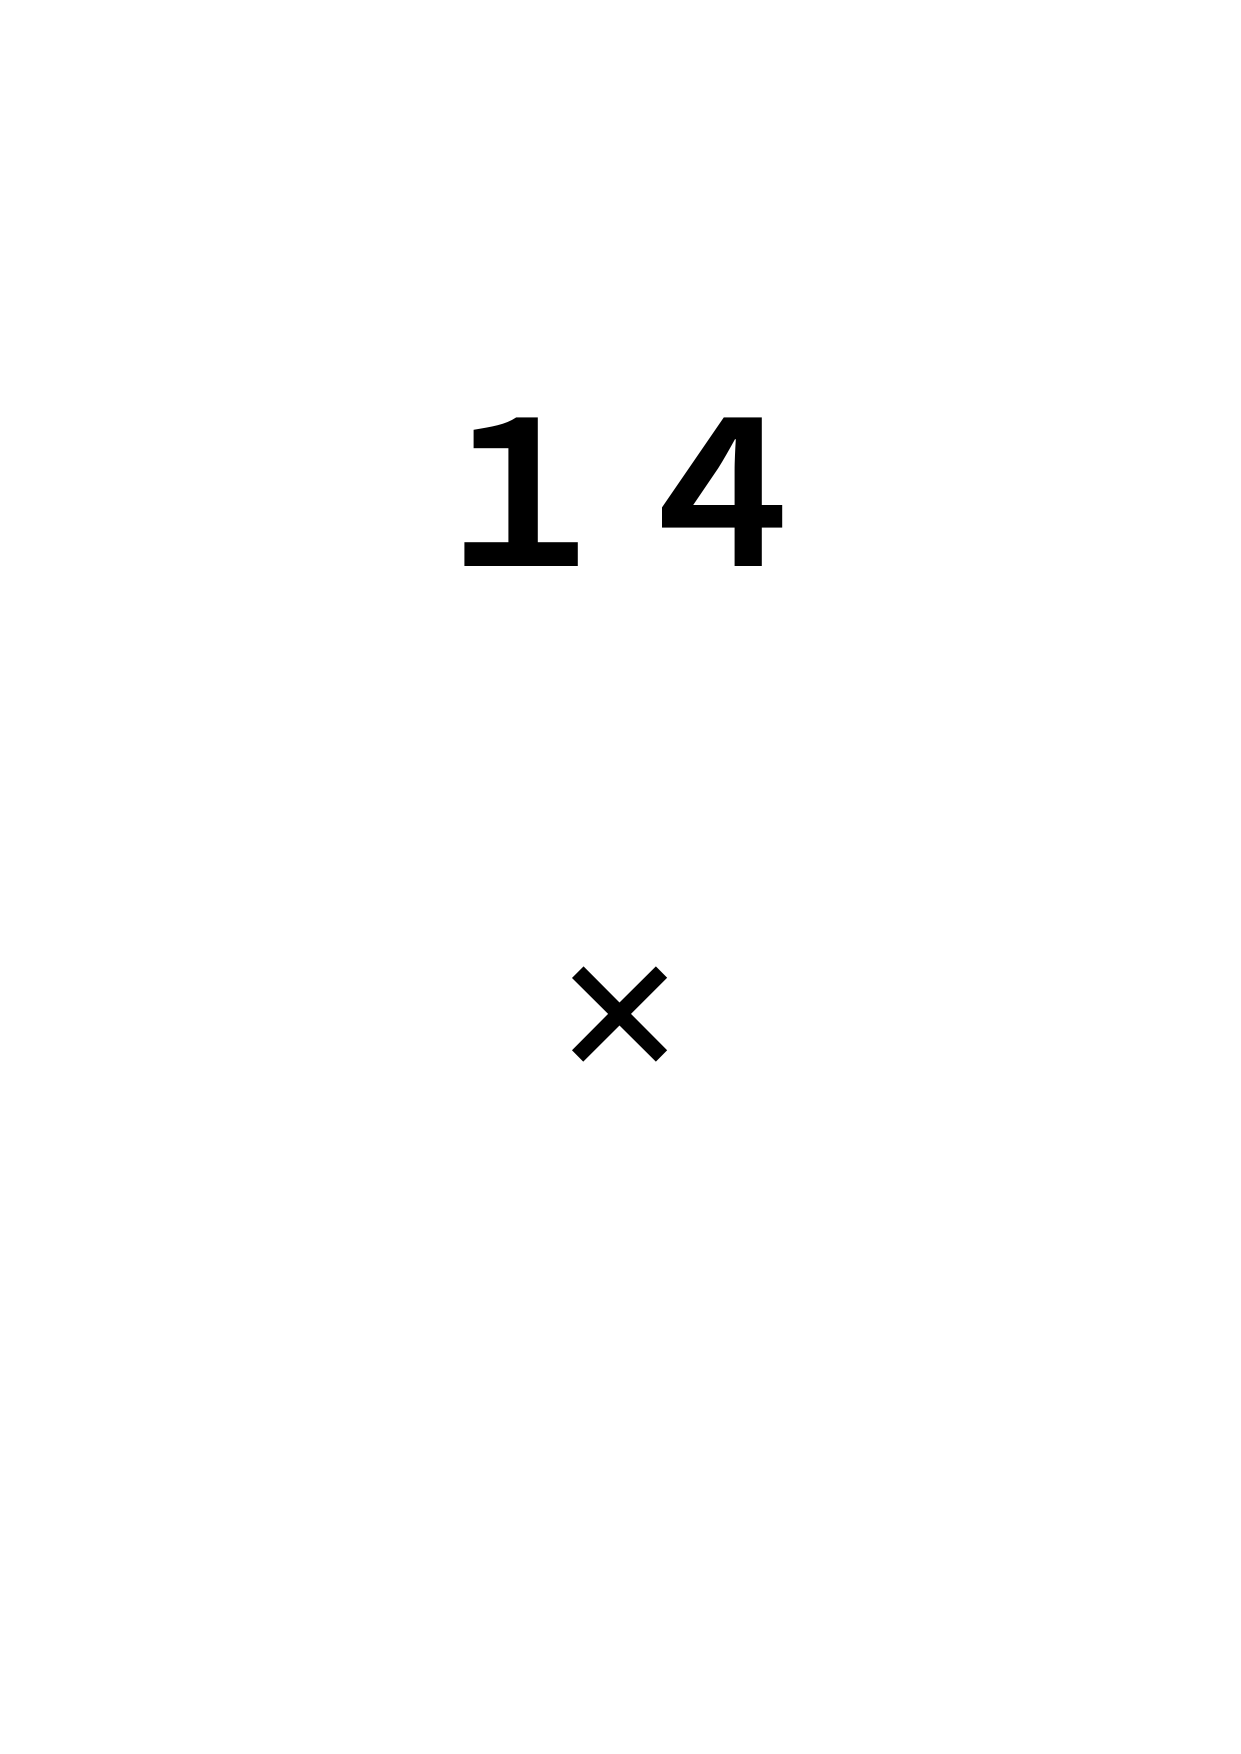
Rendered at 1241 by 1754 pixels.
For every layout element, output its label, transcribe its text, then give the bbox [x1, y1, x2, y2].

text × [118, 877, 1122, 1139]
text １４ [118, 381, 1122, 614]
